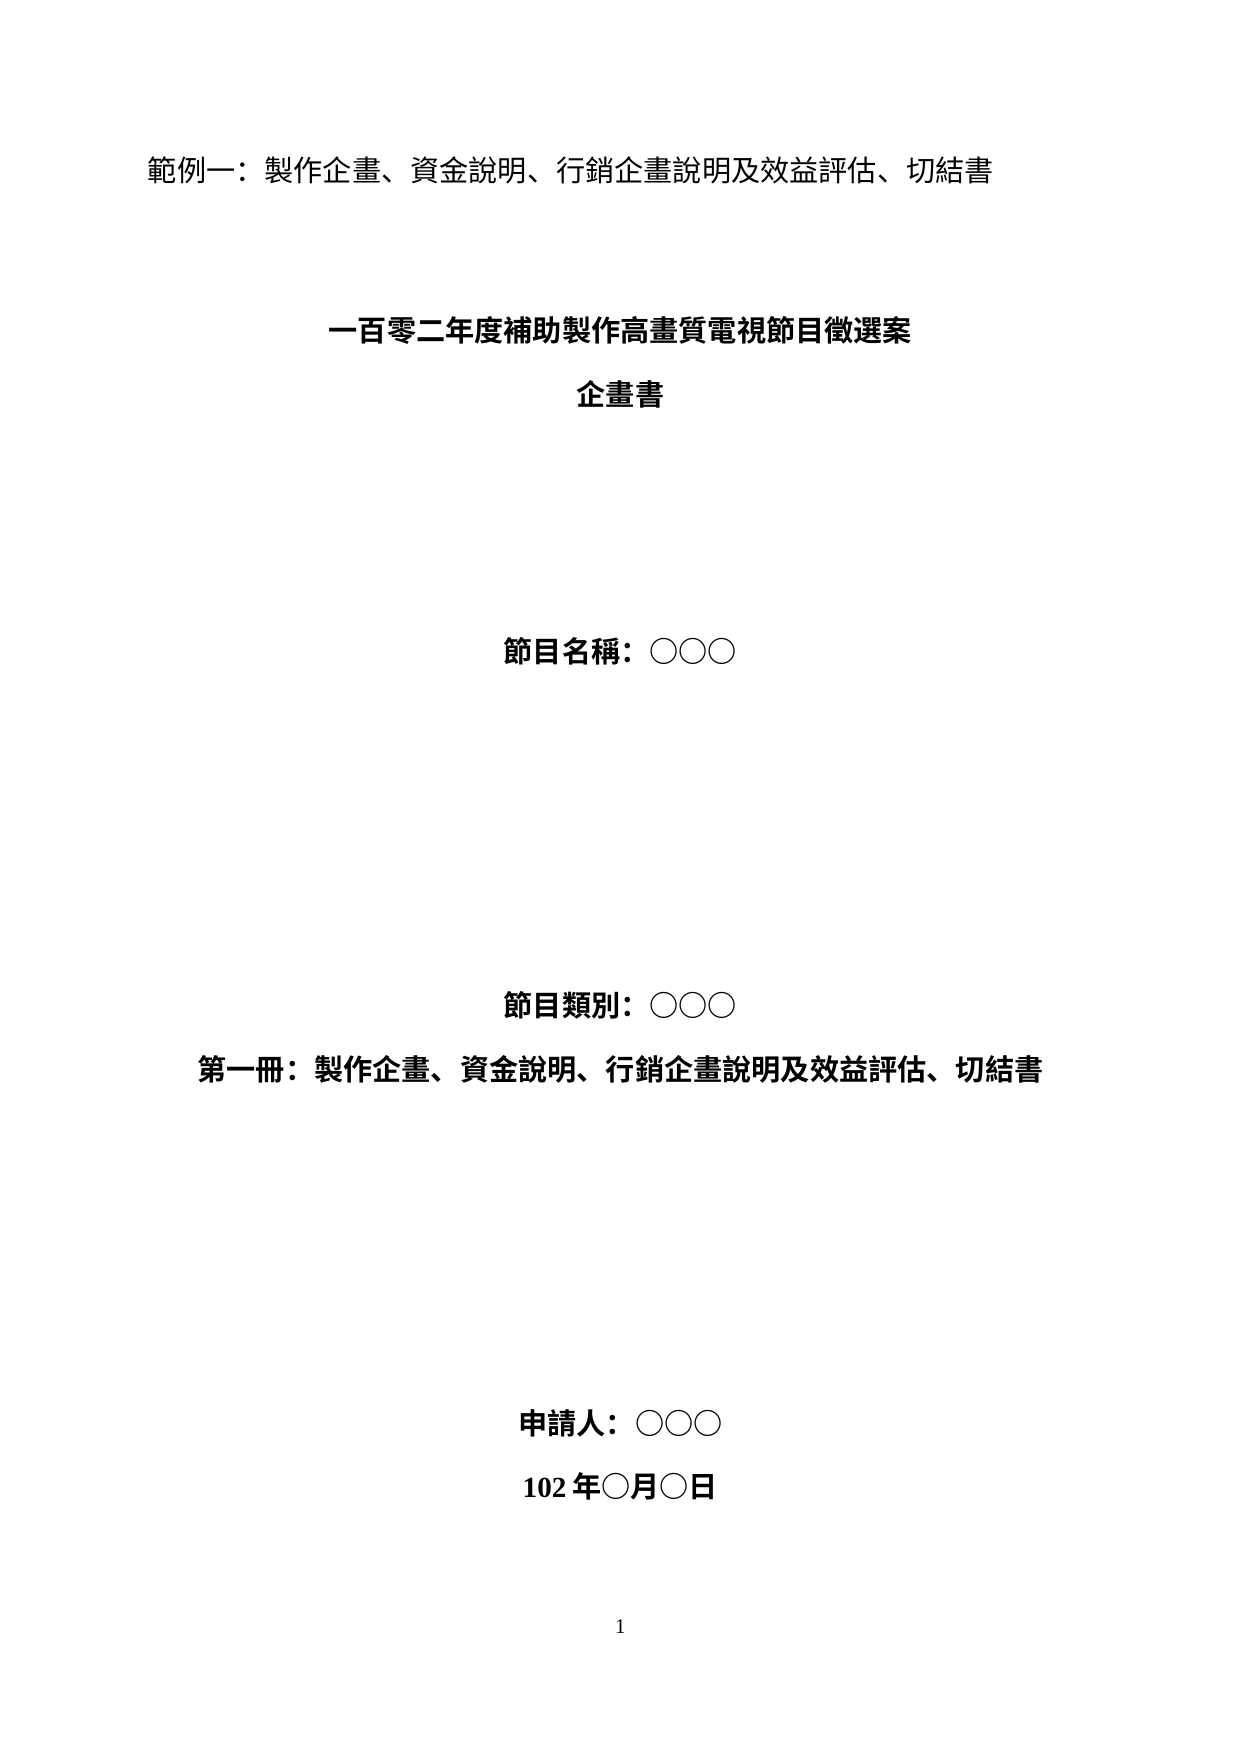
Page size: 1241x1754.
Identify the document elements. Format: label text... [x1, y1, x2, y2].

text 第一冊：製作企畫、資金說明、行銷企畫說明及效益評估、切結書 [148, 1046, 1092, 1088]
text 節目類別：○○○ [148, 983, 1092, 1025]
text 102年○月○日 [148, 1464, 1092, 1506]
text 節目名稱：○○○ [148, 629, 1092, 671]
text 申請人：○○○ [148, 1400, 1092, 1442]
text 範例一：製作企畫、資金說明、行銷企畫說明及效益評估、切結書 [148, 148, 1092, 190]
text 一百零二年度補助製作高畫質電視節目徵選案 [148, 308, 1092, 350]
text 企畫書 [148, 371, 1092, 414]
